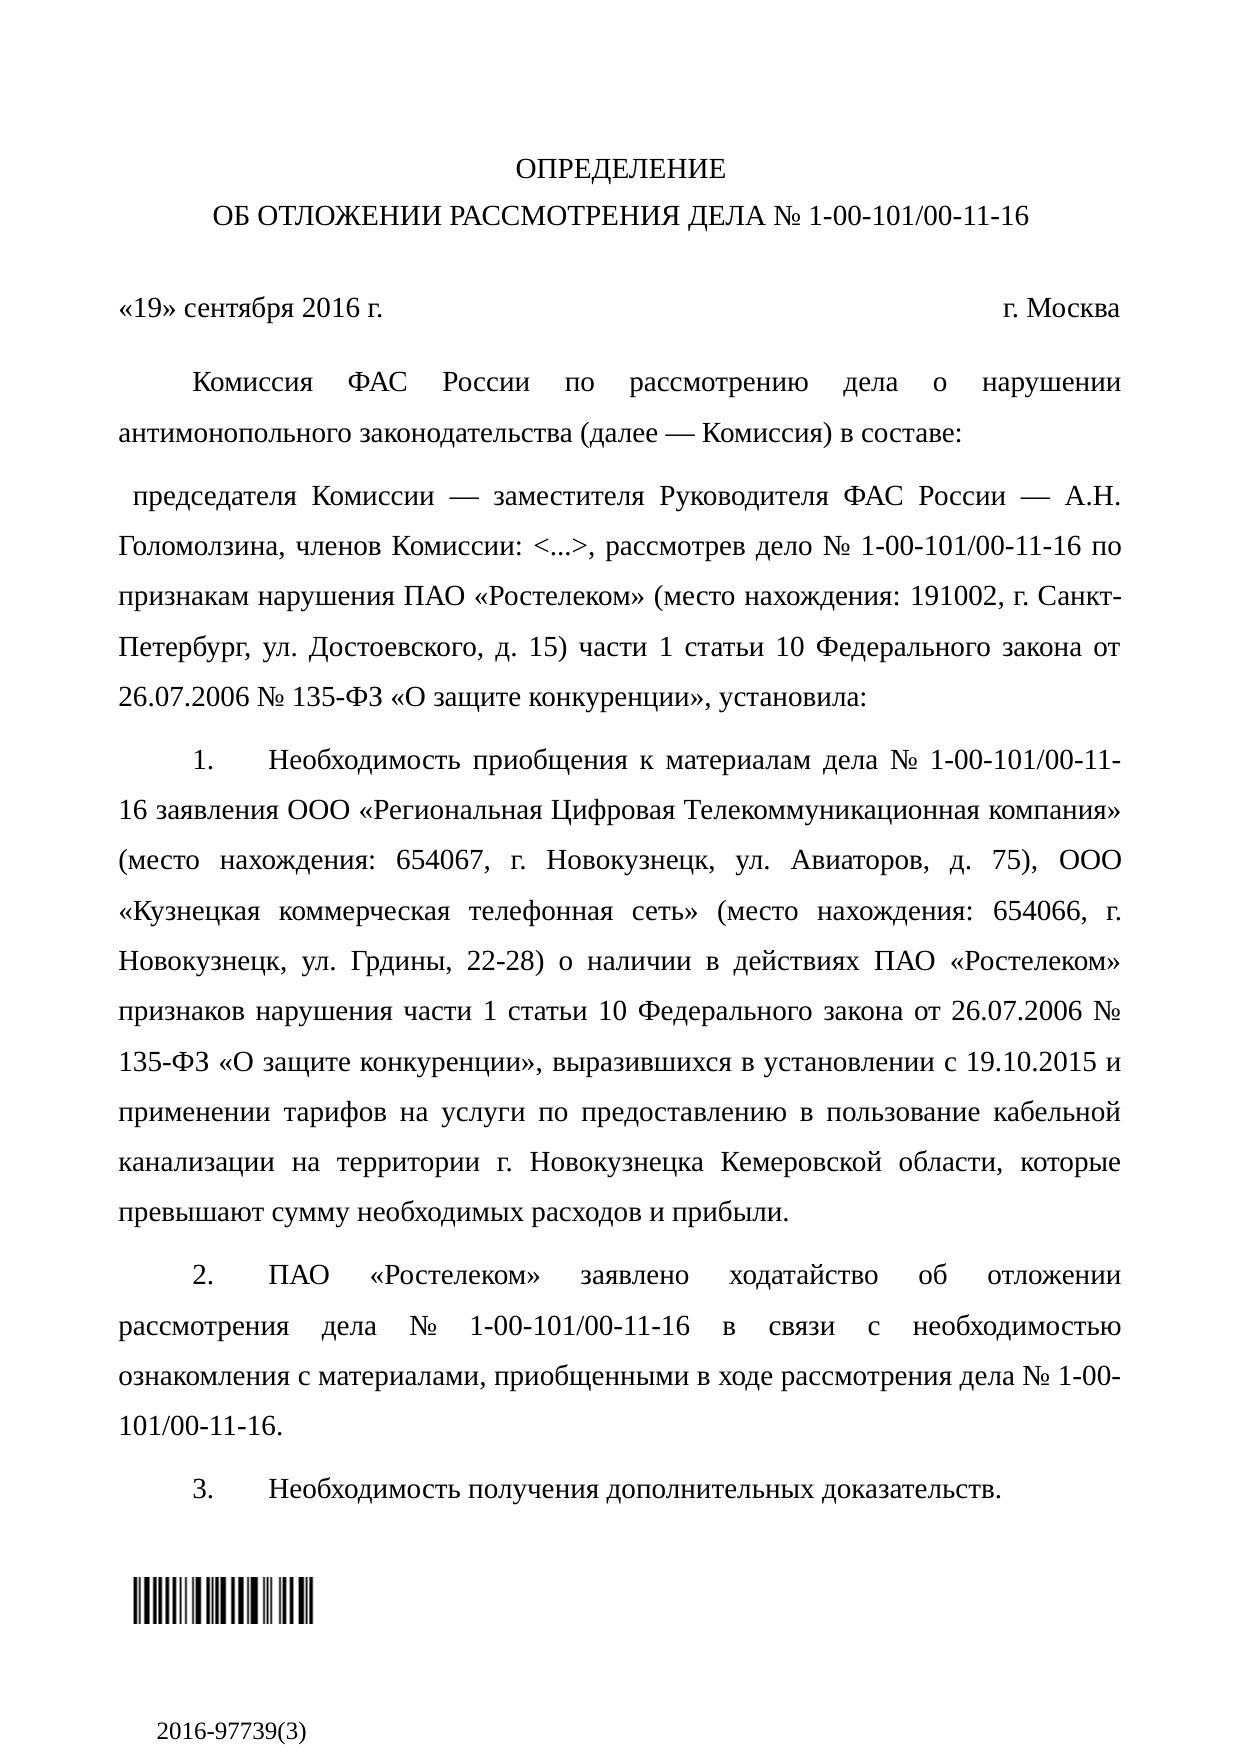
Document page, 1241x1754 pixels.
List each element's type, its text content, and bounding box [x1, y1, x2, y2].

picture [118, 1577, 331, 1624]
text «19» сентября 2016 г. г. Москва [118, 290, 1122, 352]
text председателя Комиссии — заместителя Руководителя ФАС России — А.Н. Голомолзина, членов Комиссии: <...>, рассмотрев дело № 1-00-101/00-11-16 по признакам нарушения ПАО «Ростелеком» (место нахождения: 191002, г. Санкт-Петербург, ул. Достоевского, д. 15) части 1 статьи 10 Федерального закона от 26.07.2006 № 135-ФЗ «О защите конкуренции», установила: [118, 478, 1122, 712]
text Комиссия ФАС России по рассмотрению дела о нарушении антимонопольного законодательства (далее — Комиссия) в составе: [118, 364, 1122, 448]
list Необходимость приобщения к материалам дела № 1-00-101/00-11-16 заявления ООО «Региональная Цифровая Телекоммуникационная компания» (место нахождения: 654067, г. Новокузнецк, ул. Авиаторов, д. 75), ООО «Кузнецкая коммерческая телефонная сеть» (место нахождения: 654066, г. Новокузнецк, ул. Грдины, 22-28) о наличии в действиях ПАО «Ростелеком» признаков нарушения части 1 статьи 10 Федерального закона от 26.07.2006 № 135-ФЗ «О защите конкуренции», выразившихся в установлении с 19.10.2015 и применении тарифов на услуги по предоставлению в пользование кабельной канализации на территории г. Новокузнецка Кемеровской области, которые превышают сумму необходимых расходов и прибыли. [118, 742, 1122, 1228]
text ОПРЕДЕЛЕНИЕ [119, 152, 1122, 185]
text ОБ ОТЛОЖЕНИИ РАССМОТРЕНИЯ ДЕЛА № 1-00-101/00-11-16 [119, 198, 1122, 231]
list Необходимость получения дополнительных доказательств. [118, 1471, 1122, 1505]
list ПАО «Ростелеком» заявлено ходатайство об отложении рассмотрения дела № 1-00-101/00-11-16 в связи с необходимостью ознакомления с материалами, приобщенными в ходе рассмотрения дела № 1-00-101/00-11-16. [118, 1257, 1122, 1442]
